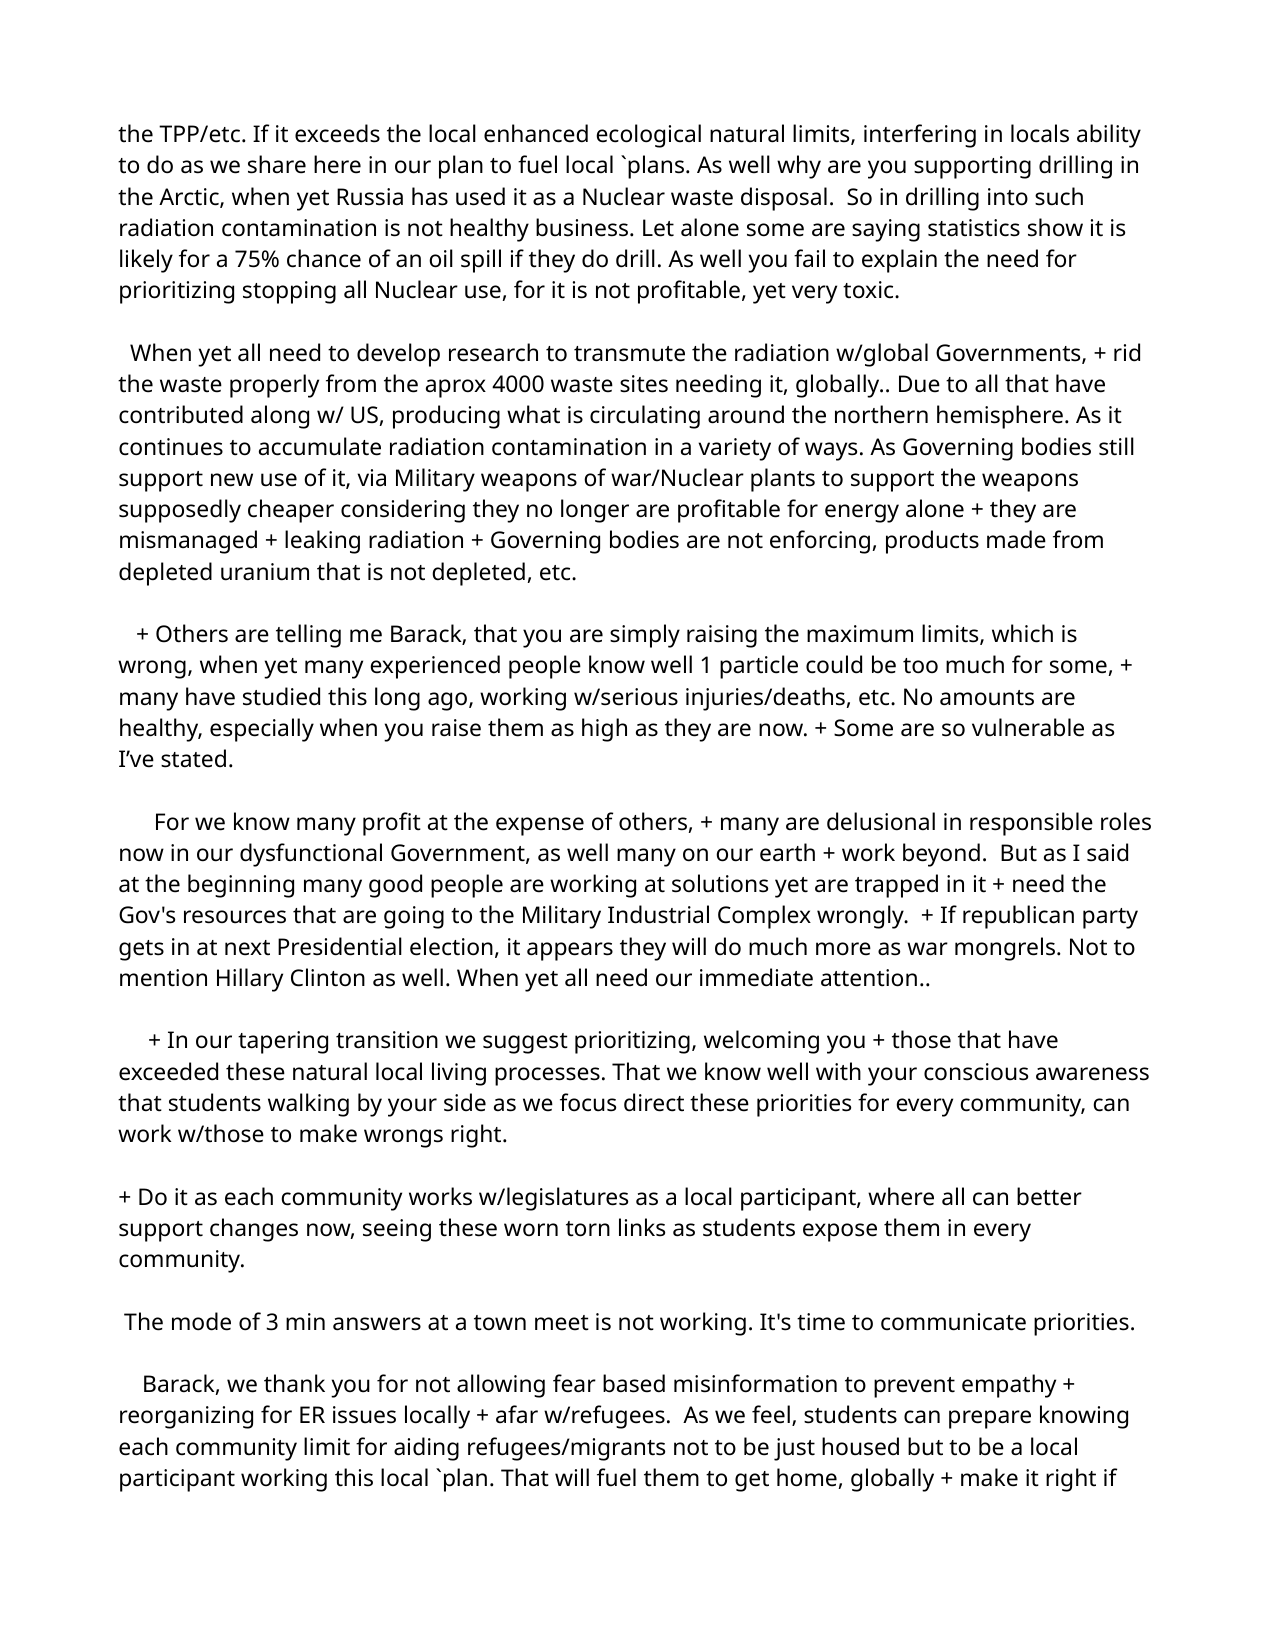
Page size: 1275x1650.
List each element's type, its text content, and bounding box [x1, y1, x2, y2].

text + Others are telling me Barack, that you are simply raising the maximum limits, which is wrong, when yet many experienced people know well 1 particle could be too much for some, + many have studied this long ago, working w/serious injuries/deaths, etc. No amounts are healthy, especially when you raise them as high as they are now. + Some are so vulnerable as I’ve stated. [118, 618, 1157, 774]
text Barack, we thank you for not allowing fear based misinformation to prevent empathy + reorganizing for ER issues locally + afar w/refugees. As we feel, students can prepare knowing each community limit for aiding refugees/migrants not to be just housed but to be a local participant working this local `plan. That will fuel them to get home, globally + make it right if [118, 1368, 1157, 1493]
text For we know many profit at the expense of others, + many are delusional in responsible roles now in our dysfunctional Government, as well many on our earth + work beyond. But as I said at the beginning many good people are working at solutions yet are trapped in it + need the Gov's resources that are going to the Military Industrial Complex wrongly. + If republican party gets in at next Presidential election, it appears they will do much more as war mongrels. Not to mention Hillary Clinton as well. When yet all need our immediate attention.. [118, 806, 1157, 993]
text When yet all need to develop research to transmute the radiation w/global Governments, + rid the waste properly from the aprox 4000 waste sites needing it, globally.. Due to all that have contributed along w/ US, producing what is circulating around the northern hemisphere. As it continues to accumulate radiation contamination in a variety of ways. As Governing bodies still support new use of it, via Military weapons of war/Nuclear plants to support the weapons supposedly cheaper considering they no longer are profitable for energy alone + they are mismanaged + leaking radiation + Governing bodies are not enforcing, products made from depleted uranium that is not depleted, etc. [118, 337, 1157, 587]
text + In our tapering transition we suggest prioritizing, welcoming you + those that have exceeded these natural local living processes. That we know well with your conscious awareness that students walking by your side as we focus direct these priorities for every community, can work w/those to make wrongs right. [118, 1024, 1157, 1149]
text + Do it as each community works w/legislatures as a local participant, where all can better support changes now, seeing these worn torn links as students expose them in every community. [118, 1181, 1157, 1274]
text The mode of 3 min answers at a town meet is not working. It's time to communicate priorities. [118, 1306, 1157, 1337]
text the TPP/etc. If it exceeds the local enhanced ecological natural limits, interfering in locals ability to do as we share here in our plan to fuel local `plans. As well why are you supporting drilling in the Arctic, when yet Russia has used it as a Nuclear waste disposal. So in drilling into such radiation contamination is not healthy business. Let alone some are saying statistics show it is likely for a 75% chance of an oil spill if they do drill. As well you fail to explain the need for prioritizing stopping all Nuclear use, for it is not profitable, yet very toxic. [118, 118, 1157, 306]
